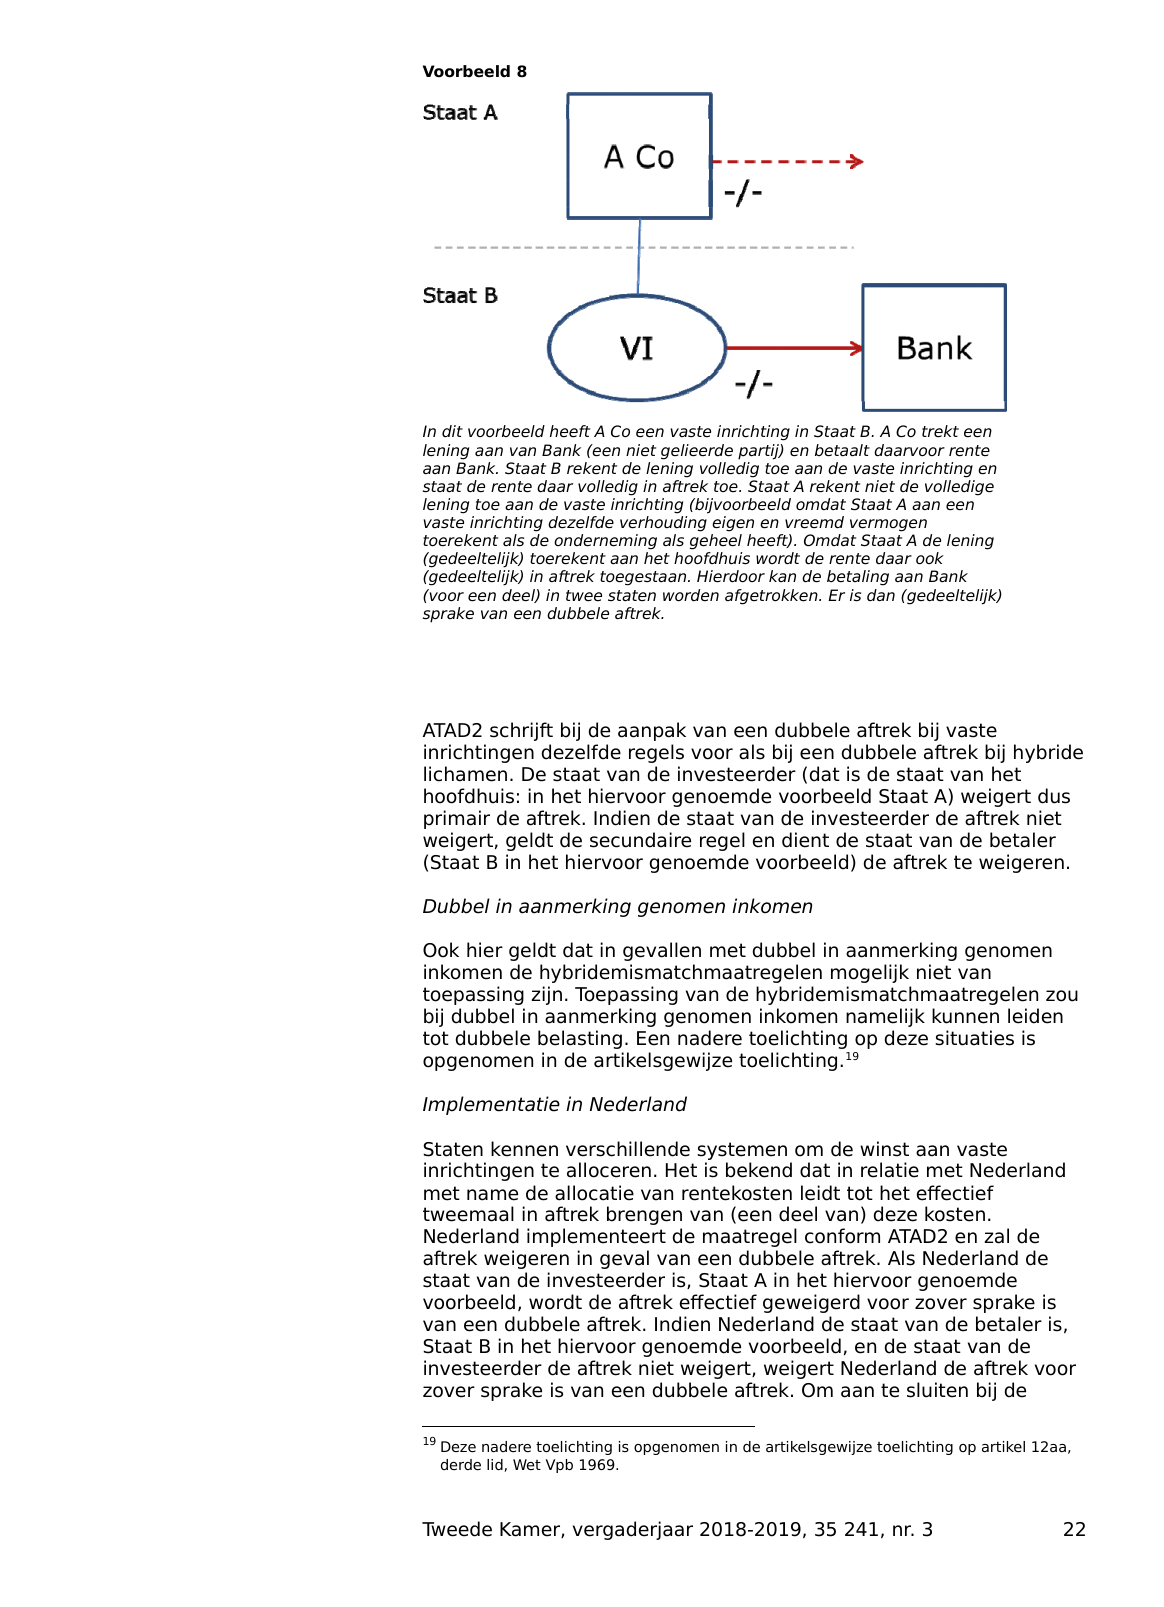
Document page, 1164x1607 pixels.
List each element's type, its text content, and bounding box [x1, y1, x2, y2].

text Ook hier geldt dat in gevallen met dubbel in aanmerking genomen inkomen de hybridemismatchmaatregelen mogelijk niet van toepassing zijn. Toepassing van de hybridemismatchmaatregelen zou bij dubbel in aanmerking genomen inkomen namelijk kunnen leiden tot dubbele belasting. Een nadere toelichting op deze situaties is opgenomen in de artikelsgewijze toelichting. [422, 940, 1087, 1072]
text Voorbeeld 8 [422, 63, 1007, 81]
text Deze nadere toelichting is opgenomen in de artikelsgewijze toelichting op artikel 12aa, derde lid, Wet Vpb 1969. [422, 1435, 1087, 1474]
text ATAD2 schrijft bij de aanpak van een dubbele aftrek bij vaste inrichtingen dezelfde regels voor als bij een dubbele aftrek bij hybride lichamen. De staat van de investeerder (dat is de staat van het hoofdhuis: in het hiervoor genoemde voorbeeld Staat A) weigert dus primair de aftrek. Indien de staat van de investeerder de aftrek niet weigert, geldt de secundaire regel en dient de staat van de betaler (Staat B in het hiervoor genoemde voorbeeld) de aftrek te weigeren. [422, 720, 1087, 874]
subtitle Implementatie in Nederland [422, 1094, 1087, 1116]
text Staten kennen verschillende systemen om de winst aan vaste inrichtingen te alloceren. Het is bekend dat in relatie met Nederland met name de allocatie van rentekosten leidt tot het effectief tweemaal in aftrek brengen van (een deel van) deze kosten. Nederland implementeert de maatregel conform ATAD2 en zal de aftrek weigeren in geval van een dubbele aftrek. Als Nederland de staat van de investeerder is, Staat A in het hiervoor genoemde voorbeeld, wordt de aftrek effectief geweigerd voor zover sprake is van een dubbele aftrek. Indien Nederland de staat van de betaler is, Staat B in het hiervoor genoemde voorbeeld, en de staat van de investeerder de aftrek niet weigert, weigert Nederland de aftrek voor zover sprake is van een dubbele aftrek. Om aan te sluiten bij de [422, 1138, 1087, 1402]
picture [422, 92, 1007, 412]
subtitle Dubbel in aanmerking genomen inkomen [422, 896, 1087, 918]
text In dit voorbeeld heeft A Co een vaste inrichting in Staat B. A Co trekt een lening aan van Bank (een niet gelieerde partij) en betaalt daarvoor rente aan Bank. Staat B rekent de lening volledig toe aan de vaste inrichting en staat de rente daar volledig in aftrek toe. Staat A rekent niet de volledige lening toe aan de vaste inrichting (bijvoorbeeld omdat Staat A aan een vaste inrichting dezelfde verhouding eigen en vreemd vermogen toerekent als de onderneming als geheel heeft). Omdat Staat A de lening (gedeeltelijk) toerekent aan het hoofdhuis wordt de rente daar ook (gedeeltelijk) in aftrek toegestaan. Hierdoor kan de betaling aan Bank (voor een deel) in twee staten worden afgetrokken. Er is dan (gedeeltelijk) sprake van een dubbele aftrek. [422, 423, 1007, 623]
